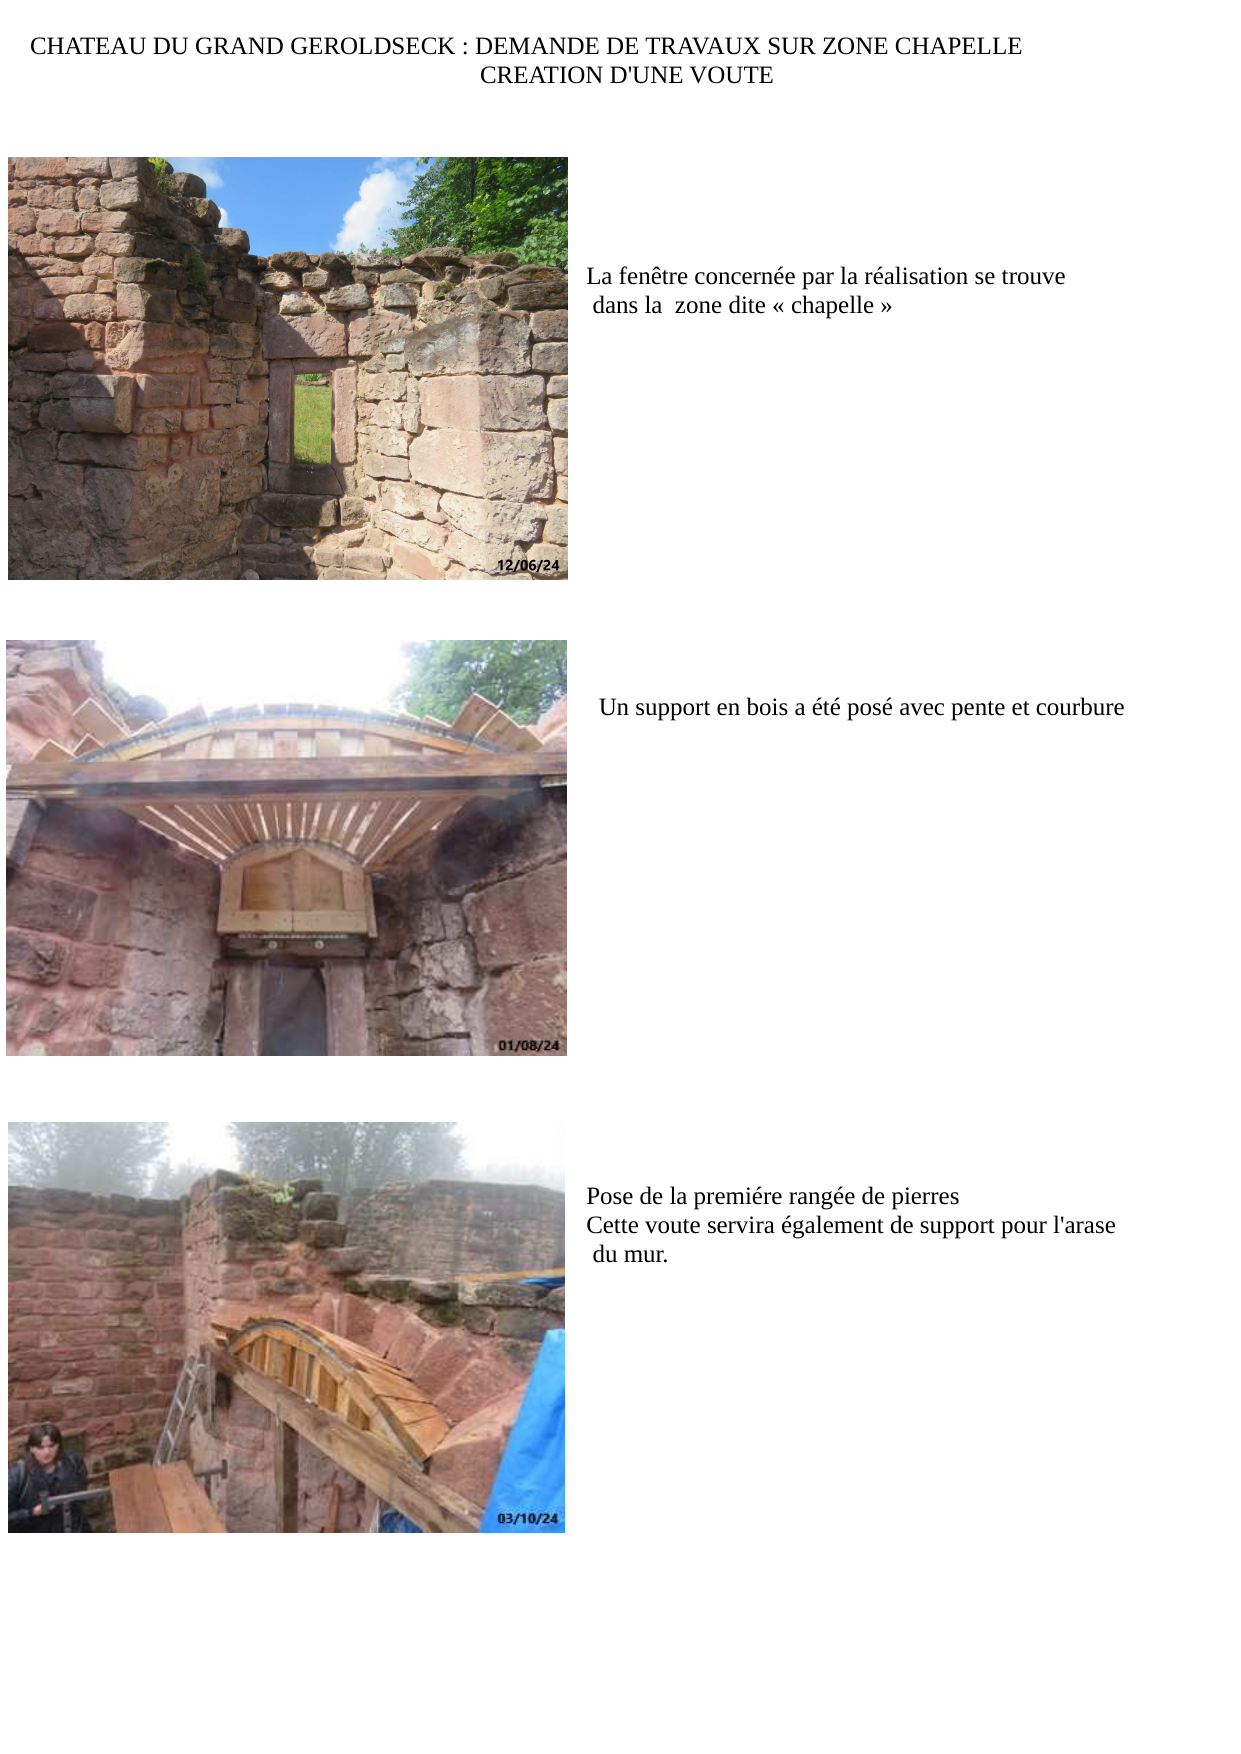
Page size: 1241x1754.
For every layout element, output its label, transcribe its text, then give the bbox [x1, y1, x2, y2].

picture [8, 1122, 565, 1533]
text CREATION D'UNE VOUTE [30, 60, 1209, 89]
text CHATEAU DU GRAND GEROLDSECK : DEMANDE DE TRAVAUX SUR ZONE CHAPELLE [30, 31, 1209, 60]
text Cette voute servira également de support pour l'arase [565, 1210, 1209, 1239]
text Un support en bois a été posé avec pente et courbure [567, 692, 1209, 721]
text La fenêtre concernée par la réalisation se trouve [568, 261, 1209, 290]
picture [8, 157, 568, 580]
text dans la zone dite « chapelle » [568, 290, 1209, 319]
text du mur. [565, 1239, 1209, 1267]
text Pose de la premiére rangée de pierres [565, 1181, 1209, 1210]
picture [6, 640, 567, 1056]
